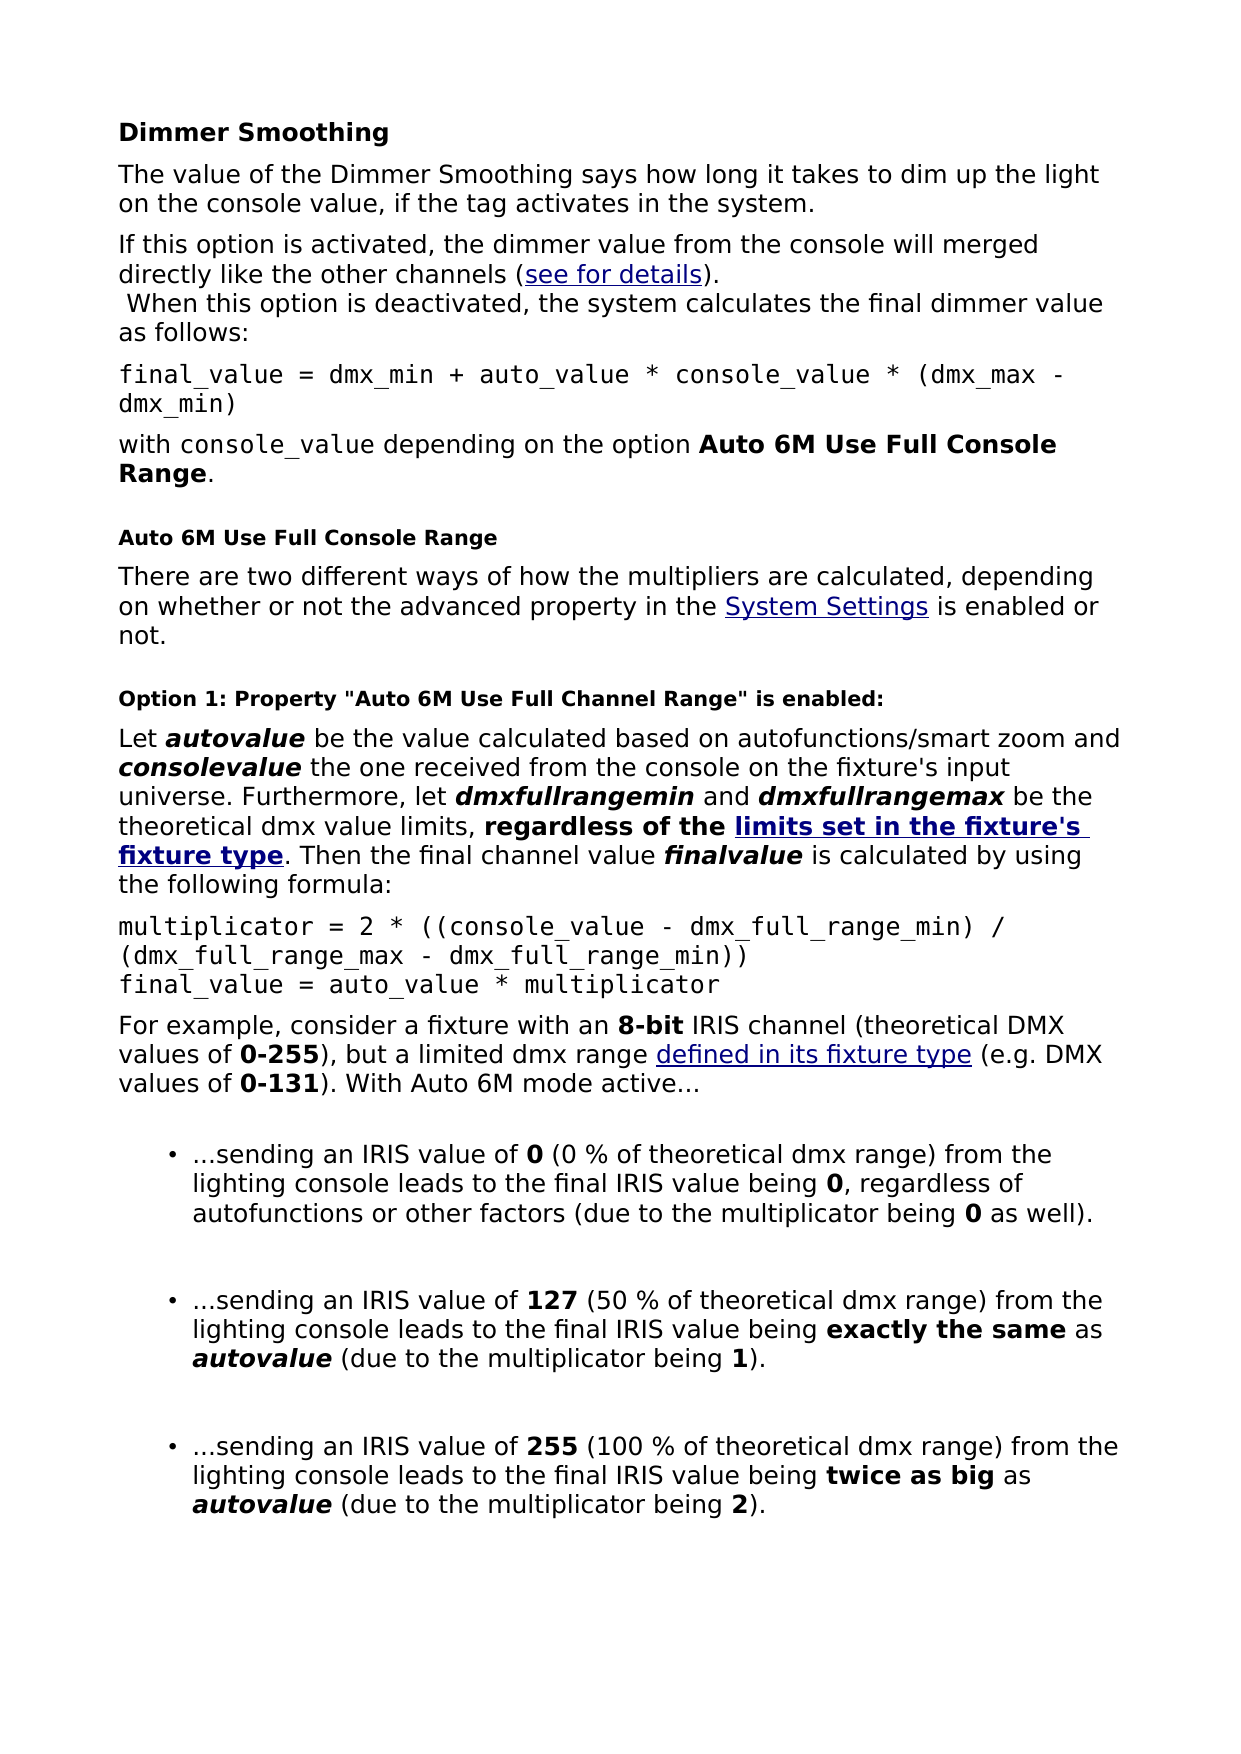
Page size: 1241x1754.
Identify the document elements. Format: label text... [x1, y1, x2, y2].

text For example, consider a fixture with an 8-bit IRIS channel (theoretical DMX values of 0-255), but a limited dmx range defined in its fixture type (e.g. DMX values of 0-131). With Auto 6M mode active... [118, 1011, 1122, 1098]
text Let autovalue be the value calculated based on autofunctions/smart zoom and consolevalue the one received from the console on the fixture's input universe. Furthermore, let dmxfullrangemin and dmxfullrangemax be the theoretical dmx value limits, regardless of the limits set in the fixture's fixture type. Then the final channel value finalvalue is calculated by using the following formula: [118, 724, 1122, 899]
subtitle Dimmer Smoothing [118, 118, 1122, 147]
text final_value = dmx_min + auto_value * console_value * (dmx_max - dmx_min) [118, 360, 1122, 418]
text There are two different ways of how the multipliers are calculated, depending on whether or not the advanced property in the System Settings is enabled or not. [118, 562, 1122, 650]
text with console_value depending on the option Auto 6M Use Full Console Range. [118, 430, 1122, 488]
subtitle Option 1: Property "Auto 6M Use Full Channel Range" is enabled: [118, 687, 1122, 712]
list ...sending an IRIS value of 127 (50 % of theoretical dmx range) from the lighting console leads to the final IRIS value being exactly the same as autovalue (due to the multiplicator being 1). [177, 1286, 1122, 1432]
text The value of the Dimmer Smoothing says how long it takes to dim up the light on the console value, if the tag activates in the system. [118, 160, 1122, 218]
text multiplicator = 2 * ((console_value - dmx_full_range_min) / (dmx_full_range_max - dmx_full_range_min)) final_value = auto_value * multiplicator [118, 912, 1122, 999]
subtitle Auto 6M Use Full Console Range [118, 526, 1122, 550]
text If this option is activated, the dimmer value from the console will merged directly like the other channels (see for details). When this option is deactivated, the system calculates the final dimmer value as follows: [118, 231, 1122, 347]
list ...sending an IRIS value of 0 (0 % of theoretical dmx range) from the lighting console leads to the final IRIS value being 0, regardless of autofunctions or other factors (due to the multiplicator being 0 as well). [177, 1141, 1122, 1286]
list ...sending an IRIS value of 255 (100 % of theoretical dmx range) from the lighting console leads to the final IRIS value being twice as big as autovalue (due to the multiplicator being 2). [177, 1432, 1122, 1520]
